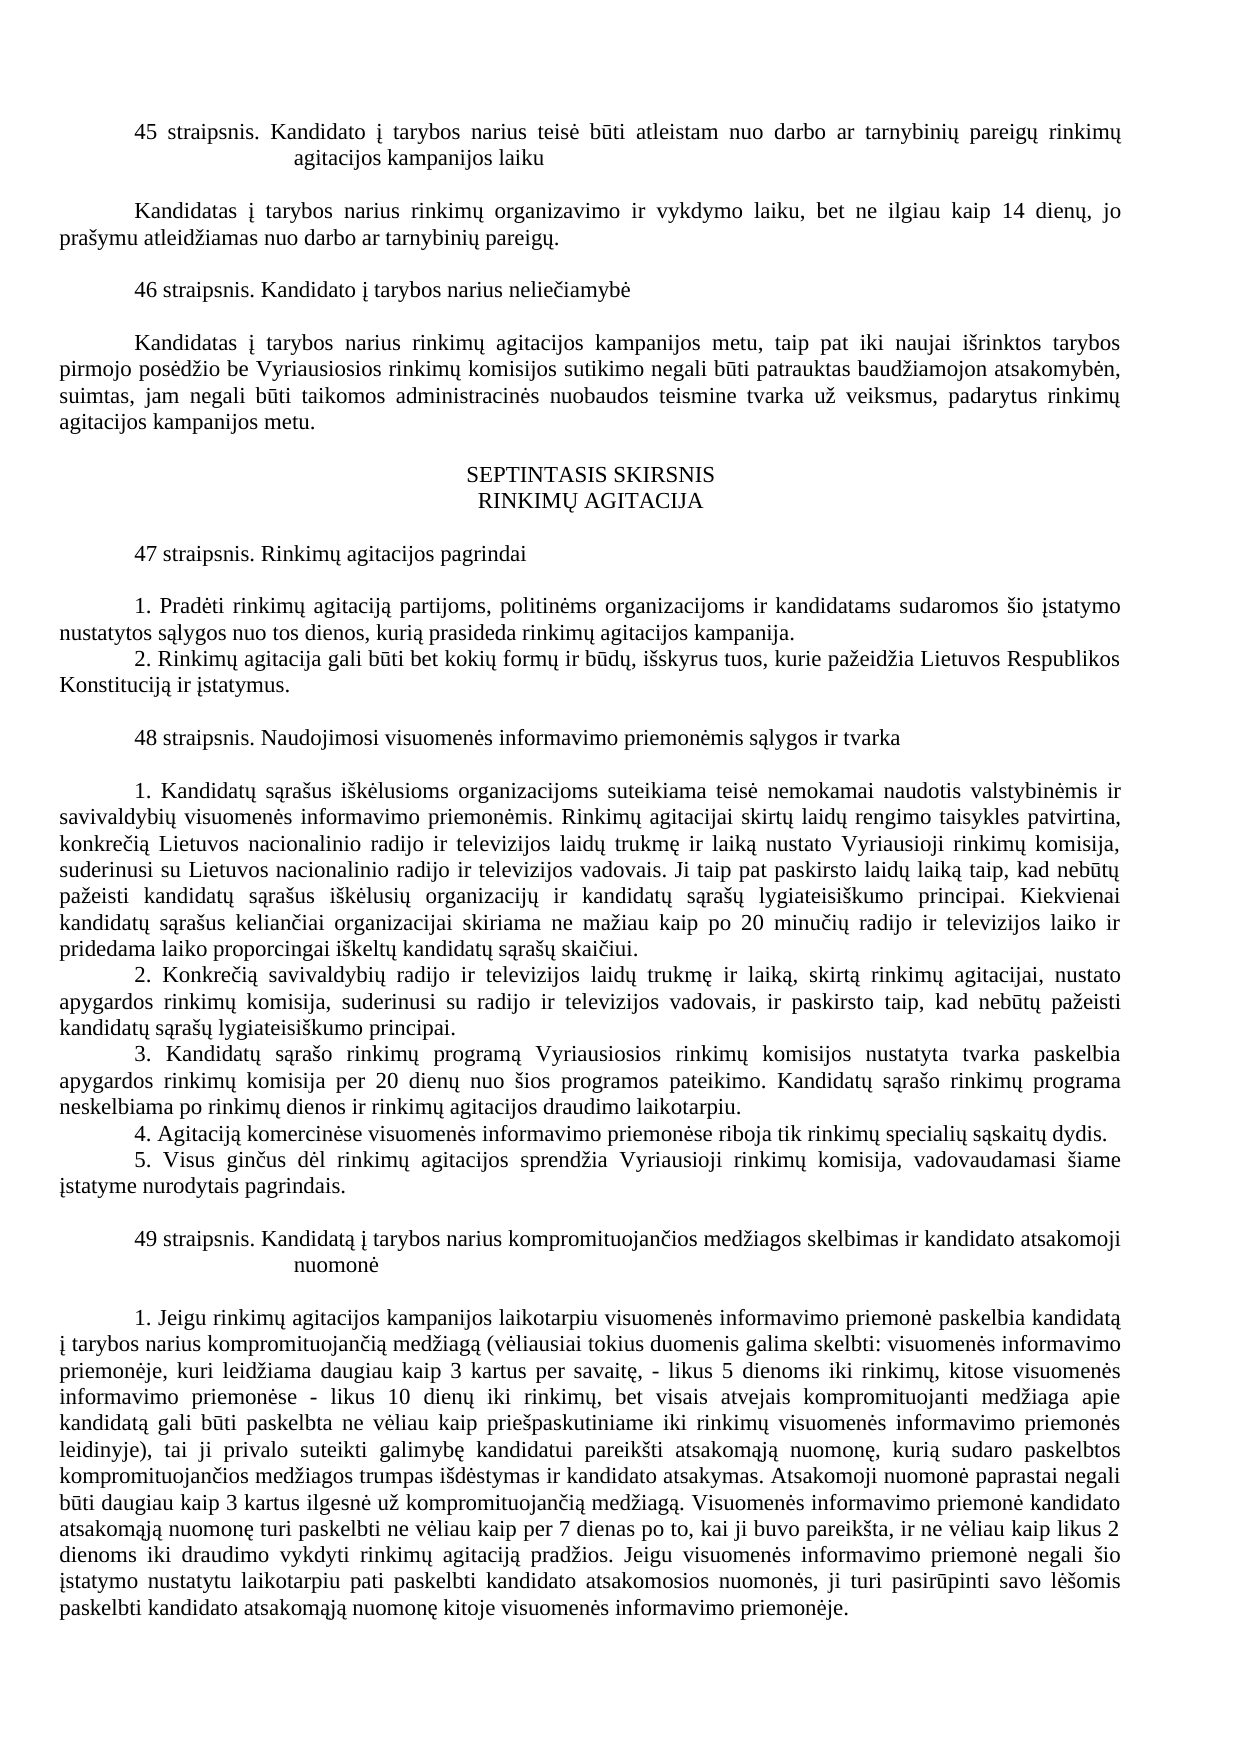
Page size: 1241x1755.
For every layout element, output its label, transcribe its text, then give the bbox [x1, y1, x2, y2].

text Kandidatas į tarybos narius rinkimų organizavimo ir vykdymo laiku, bet ne ilgiau kaip 14 dienų, jo prašymu atleidžiamas nuo darbo ar tarnybinių pareigų. [59, 197, 1122, 250]
text 47 straipsnis. Rinkimų agitacijos pagrindai [59, 540, 1122, 566]
text Kandidatas į tarybos narius rinkimų agitacijos kampanijos metu, taip pat iki naujai išrinktos tarybos pirmojo posėdžio be Vyriausiosios rinkimų komisijos sutikimo negali būti patrauktas baudžiamojon atsakomybėn, suimtas, jam negali būti taikomos administracinės nuobaudos teismine tvarka už veiksmus, padarytus rinkimų agitacijos kampanijos metu. [59, 329, 1122, 434]
text 45 straipsnis. Kandidato į tarybos narius teisė būti atleistam nuo darbo ar tarnybinių pareigų rinkimų agitacijos kampanijos laiku [134, 118, 1122, 171]
text 1. Pradėti rinkimų agitaciją partijoms, politinėms organizacijoms ir kandidatams sudaromos šio įstatymo nustatytos sąlygos nuo tos dienos, kurią prasideda rinkimų agitacijos kampanija. [59, 592, 1122, 645]
text 3. Kandidatų sąrašo rinkimų programą Vyriausiosios rinkimų komisijos nustatyta tvarka paskelbia apygardos rinkimų komisija per 20 dienų nuo šios programos pateikimo. Kandidatų sąrašo rinkimų programa neskelbiama po rinkimų dienos ir rinkimų agitacijos draudimo laikotarpiu. [59, 1041, 1122, 1119]
text 1. Kandidatų sąrašus iškėlusioms organizacijoms suteikiama teisė nemokamai naudotis valstybinėmis ir savivaldybių visuomenės informavimo priemonėmis. Rinkimų agitacijai skirtų laidų rengimo taisykles patvirtina, konkrečią Lietuvos nacionalinio radijo ir televizijos laidų trukmę ir laiką nustato Vyriausioji rinkimų komisija, suderinusi su Lietuvos nacionalinio radijo ir televizijos vadovais. Ji taip pat paskirsto laidų laiką taip, kad nebūtų pažeisti kandidatų sąrašus iškėlusių organizacijų ir kandidatų sąrašų lygiateisiškumo principai. Kiekvienai kandidatų sąrašus keliančiai organizacijai skiriama ne mažiau kaip po 20 minučių radijo ir televizijos laiko ir pridedama laiko proporcingai iškeltų kandidatų sąrašų skaičiui. [59, 777, 1122, 961]
text 1. Jeigu rinkimų agitacijos kampanijos laikotarpiu visuomenės informavimo priemonė paskelbia kandidatą į tarybos narius kompromituojančią medžiagą (vėliausiai tokius duomenis galima skelbti: visuomenės informavimo priemonėje, kuri leidžiama daugiau kaip 3 kartus per savaitę, - likus 5 dienoms iki rinkimų, kitose visuomenės informavimo priemonėse - likus 10 dienų iki rinkimų, bet visais atvejais kompromituojanti medžiaga apie kandidatą gali būti paskelbta ne vėliau kaip priešpaskutiniame iki rinkimų visuomenės informavimo priemonės leidinyje), tai ji privalo suteikti galimybę kandidatui pareikšti atsakomąją nuomonę, kurią sudaro paskelbtos kompromituojančios medžiagos trumpas išdėstymas ir kandidato atsakymas. Atsakomoji nuomonė paprastai negali būti daugiau kaip 3 kartus ilgesnė už kompromituojančią medžiagą. Visuomenės informavimo priemonė kandidato atsakomąją nuomonę turi paskelbti ne vėliau kaip per 7 dienas po to, kai ji buvo pareikšta, ir ne vėliau kaip likus 2 dienoms iki draudimo vykdyti rinkimų agitaciją pradžios. Jeigu visuomenės informavimo priemonė negali šio įstatymo nustatytu laikotarpiu pati paskelbti kandidato atsakomosios nuomonės, ji turi pasirūpinti savo lėšomis paskelbti kandidato atsakomąją nuomonę kitoje visuomenės informavimo priemonėje. [59, 1304, 1122, 1620]
text 2. Rinkimų agitacija gali būti bet kokių formų ir būdų, išskyrus tuos, kurie pažeidžia Lietuvos Respublikos Konstituciją ir įstatymus. [59, 645, 1122, 698]
text 48 straipsnis. Naudojimosi visuomenės informavimo priemonėmis sąlygos ir tvarka [134, 724, 1122, 751]
text 2. Konkrečią savivaldybių radijo ir televizijos laidų trukmę ir laiką, skirtą rinkimų agitacijai, nustato apygardos rinkimų komisija, suderinusi su radijo ir televizijos vadovais, ir paskirsto taip, kad nebūtų pažeisti kandidatų sąrašų lygiateisiškumo principai. [59, 961, 1122, 1041]
text RINKIMŲ AGITACIJA [59, 487, 1122, 513]
text 49 straipsnis. Kandidatą į tarybos narius kompromituojančios medžiagos skelbimas ir kandidato atsakomoji nuomonė [134, 1225, 1122, 1278]
text 46 straipsnis. Kandidato į tarybos narius neliečiamybė [59, 276, 1122, 303]
text 5. Visus ginčus dėl rinkimų agitacijos sprendžia Vyriausioji rinkimų komisija, vadovaudamasi šiame įstatyme nurodytais pagrindais. [59, 1146, 1122, 1199]
text SEPTINTASIS SKIRSNIS [59, 461, 1122, 487]
text 4. Agitaciją komercinėse visuomenės informavimo priemonėse riboja tik rinkimų specialių sąskaitų dydis. [59, 1119, 1122, 1146]
